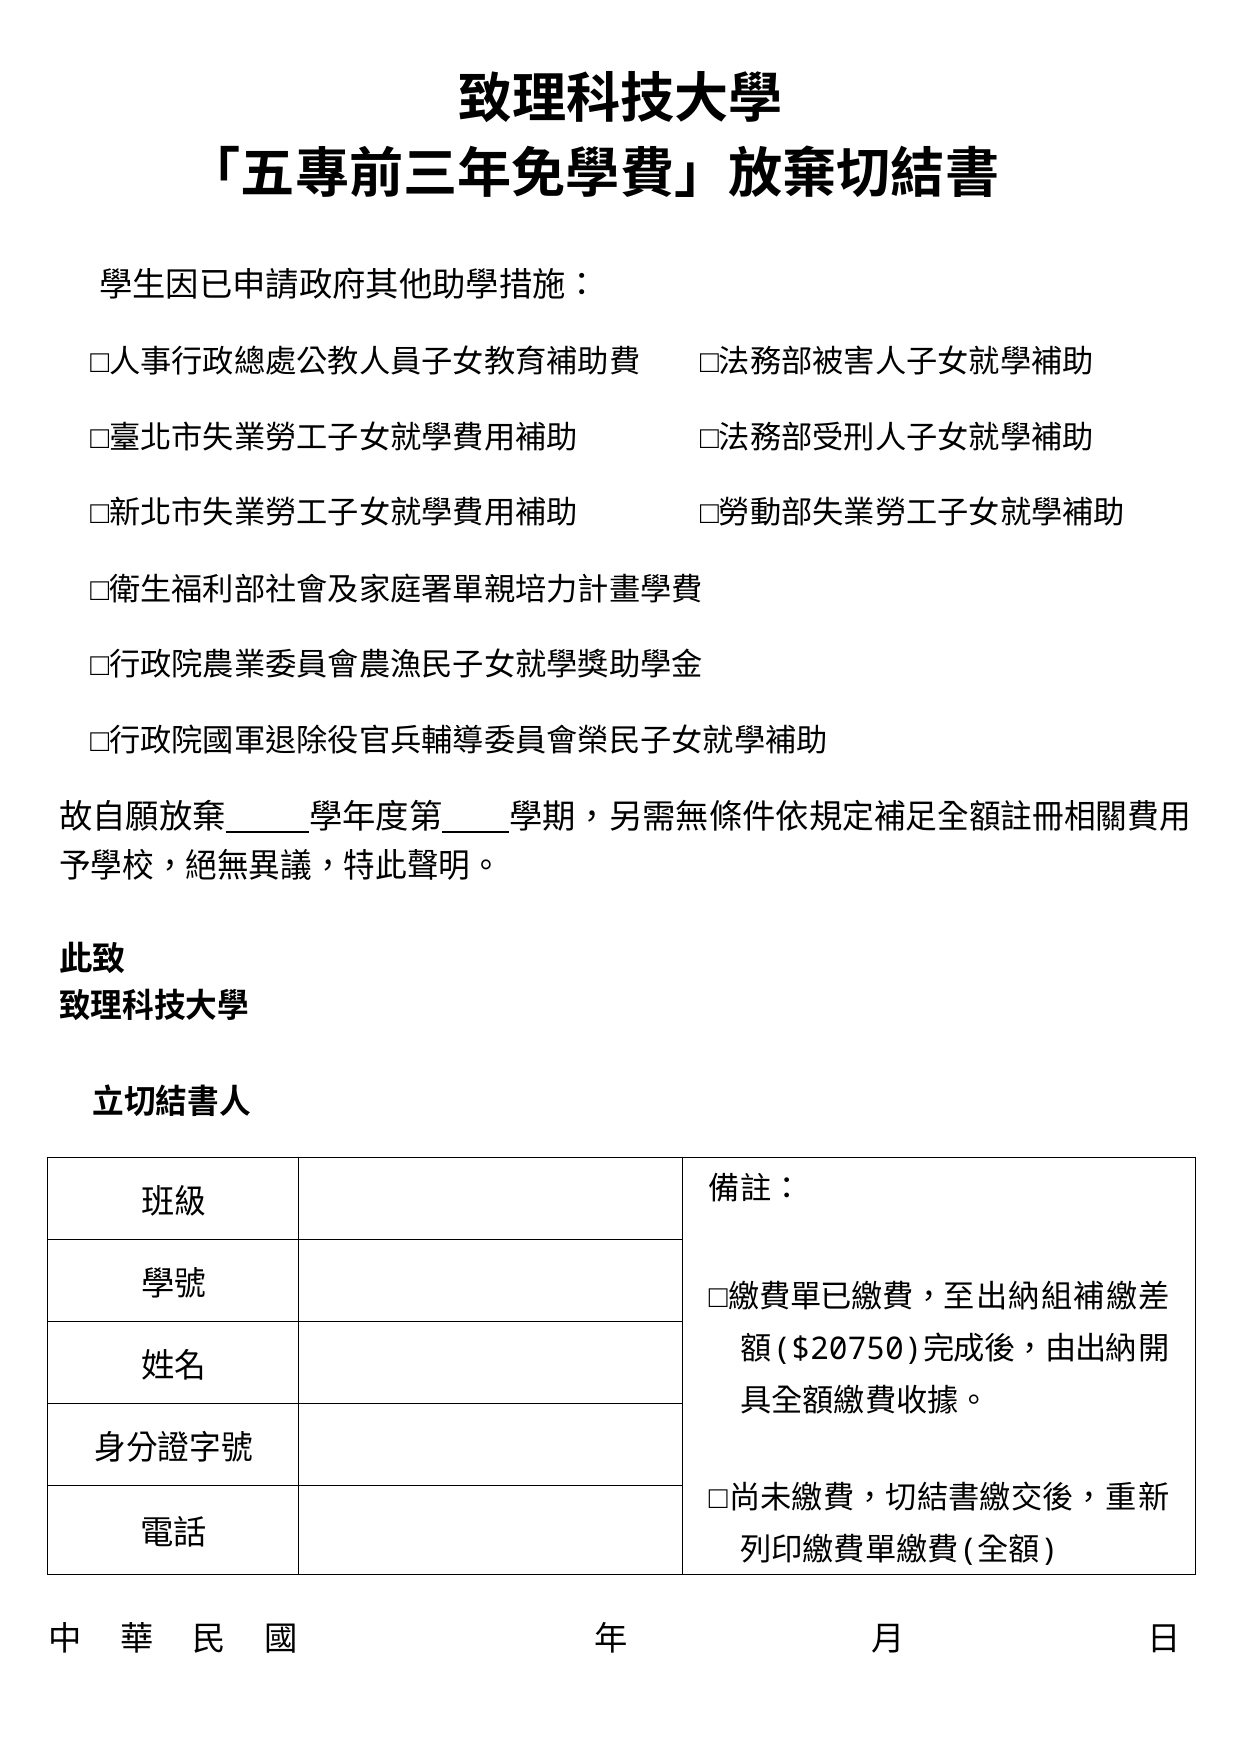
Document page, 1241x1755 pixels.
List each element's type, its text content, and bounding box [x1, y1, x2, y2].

text 「五專前三年免學費」放棄切結書 [48, 132, 1137, 208]
table_cell 身分證字號 [48, 1404, 298, 1485]
table_header [299, 1158, 682, 1239]
table_cell 學號 [48, 1240, 298, 1321]
table_cell [299, 1404, 682, 1485]
table_cell [299, 1240, 682, 1321]
table_cell 電話 [48, 1486, 298, 1574]
text □行政院農業委員會農漁民子女就學獎助學金 [90, 639, 1197, 685]
table_header 備註： □繳費單已繳費，至出納組補繳差額($20750)完成後，由出納開具全額繳費收據。 □尚未繳費，切結書繳交後，重新列印繳費單繳費(全額) [683, 1158, 1195, 1574]
text 學生因已申請政府其他助學措施： [59, 258, 1197, 306]
table_header 班級 [48, 1158, 298, 1239]
text 致理科技大學 [103, 58, 1138, 132]
table_cell [299, 1322, 682, 1403]
table_cell [299, 1486, 682, 1574]
text □衛生福利部社會及家庭署單親培力計畫學費 [90, 564, 1197, 609]
text 此致 [59, 932, 1197, 980]
text 中 華 民 國 年 月 日 [48, 1615, 1197, 1660]
text □行政院國軍退除役官兵輔導委員會榮民子女就學補助 [90, 715, 1197, 761]
text 故自願放棄 學年度第 學期，另需無條件依規定補足全額註冊相關費用予學校，絕無異議，特此聲明。 [59, 790, 1197, 887]
table_cell 姓名 [48, 1322, 298, 1403]
text 立切結書人 [92, 1075, 1197, 1123]
text 致理科技大學 [59, 980, 1197, 1027]
text □人事行政總處公教人員子女教育補助費 □法務部被害人子女就學補助 [90, 336, 1197, 381]
text □臺北市失業勞工子女就學費用補助 □法務部受刑人子女就學補助 [90, 412, 1197, 457]
text □新北市失業勞工子女就學費用補助 □勞動部失業勞工子女就學補助 [90, 488, 1197, 533]
